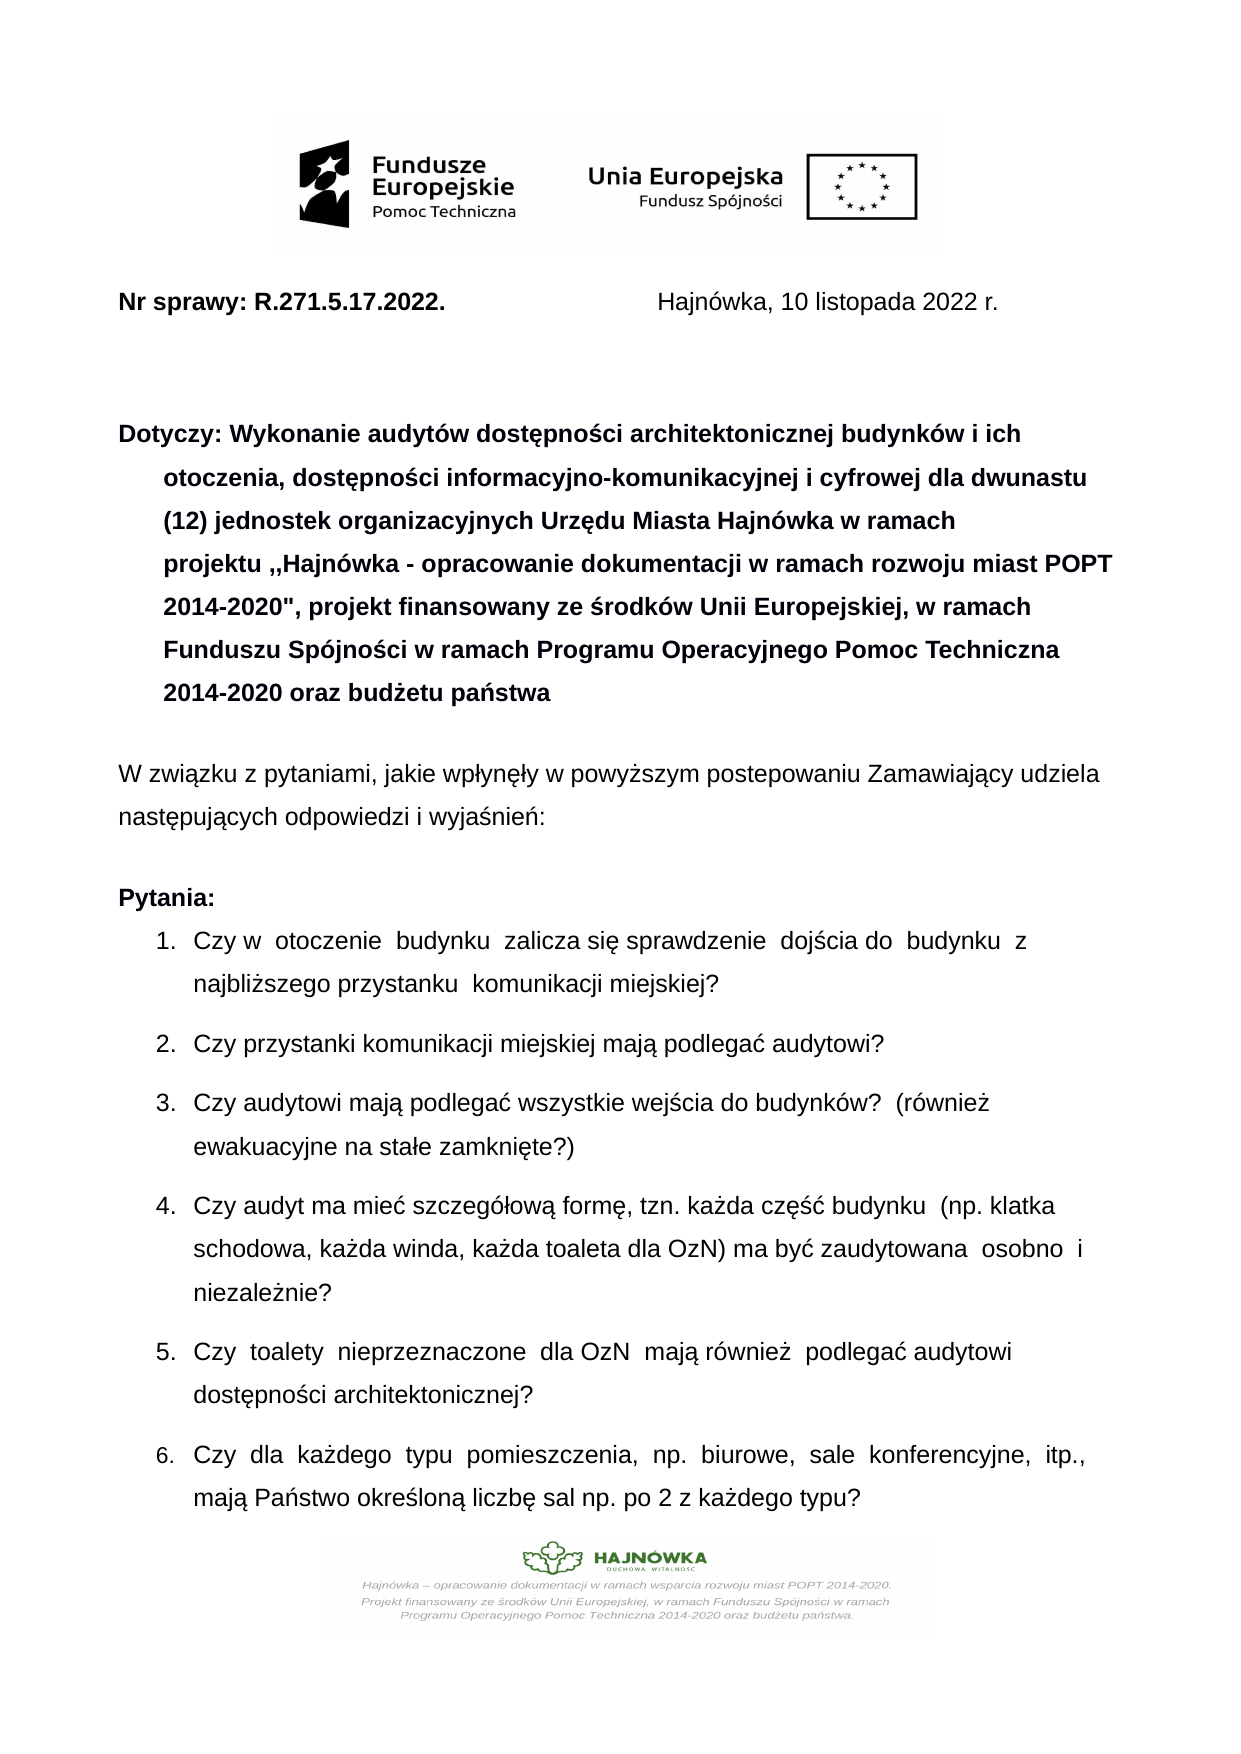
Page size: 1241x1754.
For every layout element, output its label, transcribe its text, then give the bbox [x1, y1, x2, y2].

list Czy dla każdego typu pomieszczenia, np. biurowe, sale konferencyjne, itp., mają Państwo określoną liczbę sal np. po 2 z każdego typu? [156, 1440, 1122, 1512]
list Czy w otoczenie budynku zalicza się sprawdzenie dojścia do budynku z najbliższego przystanku komunikacji miejskiej? [156, 926, 1122, 997]
subtitle Pytania: [118, 882, 1122, 911]
subtitle Dotyczy: Wykonanie audytów dostępności architektonicznej budynków i ich otoczenia, dostępności informacyjno-komunikacyjnej i cyfrowej dla dwunastu (12) jednostek organizacyjnych Urzędu Miasta Hajnówka w ramach projektu ,,Hajnówka - opracowanie dokumentacji w ramach rozwoju miast POPT 2014-2020", projekt finansowany ze środków Unii Europejskiej, w ramach Funduszu Spójności w ramach Programu Operacyjnego Pomoc Techniczna 2014-2020 oraz budżetu państwa [118, 419, 1122, 707]
text W związku z pytaniami, jakie wpłynęły w powyższym postepowaniu Zamawiający udziela następujących odpowiedzi i wyjaśnień: [118, 759, 1122, 831]
picture [321, 1535, 933, 1634]
picture [275, 118, 942, 250]
list Czy przystanki komunikacji miejskiej mają podlegać audytowi? [156, 1028, 1122, 1057]
text Nr sprawy: R.271.5.17.2022. [118, 287, 583, 316]
text Hajnówka, 10 listopada 2022 r. [657, 287, 1122, 316]
list Czy audytowi mają podlegać wszystkie wejścia do budynków? (również ewakuacyjne na stałe zamknięte?) [156, 1088, 1122, 1160]
list Czy toalety nieprzeznaczone dla OzN mają również podlegać audytowi dostępności architektonicznej? [156, 1337, 1122, 1409]
list Czy audyt ma mieć szczegółową formę, tzn. każda część budynku (np. klatka schodowa, każda winda, każda toaleta dla OzN) ma być zaudytowana osobno i niezależnie? [156, 1191, 1122, 1306]
